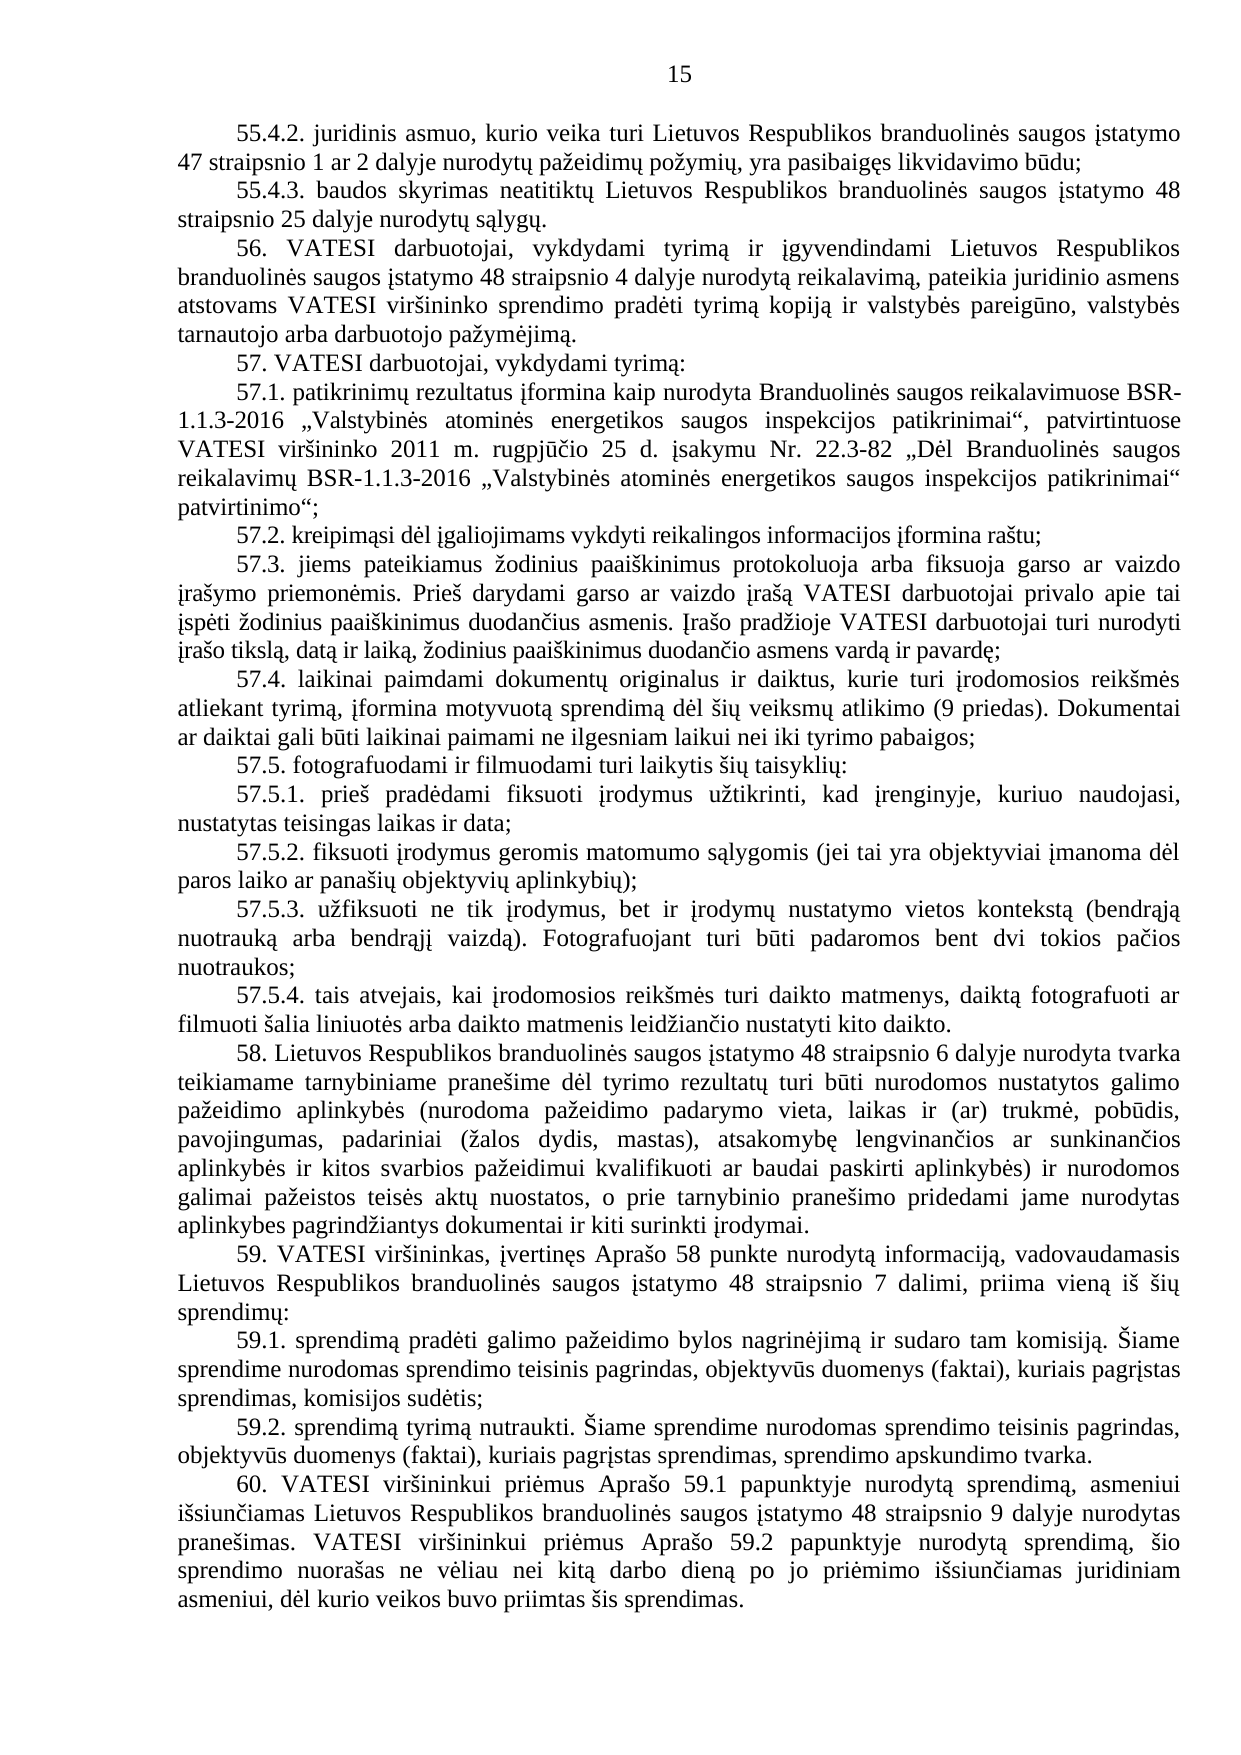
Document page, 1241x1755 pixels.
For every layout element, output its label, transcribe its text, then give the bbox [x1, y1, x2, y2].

text 57.5.1. prieš pradėdami fiksuoti įrodymus užtikrinti, kad įrenginyje, kuriuo naudojasi, nustatytas teisingas laikas ir data; [177, 779, 1181, 837]
text 55.4.3. baudos skyrimas neatitiktų Lietuvos Respublikos branduolinės saugos įstatymo 48 straipsnio 25 dalyje nurodytų sąlygų. [177, 176, 1181, 233]
text 57. VATESI darbuotojai, vykdydami tyrimą: [177, 348, 1181, 377]
text 56. VATESI darbuotojai, vykdydami tyrimą ir įgyvendindami Lietuvos Respublikos branduolinės saugos įstatymo 48 straipsnio 4 dalyje nurodytą reikalavimą, pateikia juridinio asmens atstovams VATESI viršininko sprendimo pradėti tyrimą kopiją ir valstybės pareigūno, valstybės tarnautojo arba darbuotojo pažymėjimą. [177, 233, 1181, 348]
text 57.3. jiems pateikiamus žodinius paaiškinimus protokoluoja arba fiksuoja garso ar vaizdo įrašymo priemonėmis. Prieš darydami garso ar vaizdo įrašą VATESI darbuotojai privalo apie tai įspėti žodinius paaiškinimus duodančius asmenis. Įrašo pradžioje VATESI darbuotojai turi nurodyti įrašo tikslą, datą ir laiką, žodinius paaiškinimus duodančio asmens vardą ir pavardę; [177, 549, 1181, 664]
text 57.4. laikinai paimdami dokumentų originalus ir daiktus, kurie turi įrodomosios reikšmės atliekant tyrimą, įformina motyvuotą sprendimą dėl šių veiksmų atlikimo (9 priedas). Dokumentai ar daiktai gali būti laikinai paimami ne ilgesniam laikui nei iki tyrimo pabaigos; [177, 664, 1181, 751]
text 57.2. kreipimąsi dėl įgaliojimams vykdyti reikalingos informacijos įformina raštu; [177, 521, 1181, 549]
text 58. Lietuvos Respublikos branduolinės saugos įstatymo 48 straipsnio 6 dalyje nurodyta tvarka teikiamame tarnybiniame pranešime dėl tyrimo rezultatų turi būti nurodomos nustatytos galimo pažeidimo aplinkybės (nurodoma pažeidimo padarymo vieta, laikas ir (ar) trukmė, pobūdis, pavojingumas, padariniai (žalos dydis, mastas), atsakomybę lengvinančios ar sunkinančios aplinkybės ir kitos svarbios pažeidimui kvalifikuoti ar baudai paskirti aplinkybės) ir nurodomos galimai pažeistos teisės aktų nuostatos, o prie tarnybinio pranešimo pridedami jame nurodytas aplinkybes pagrindžiantys dokumentai ir kiti surinkti įrodymai. [177, 1038, 1181, 1239]
text 60. VATESI viršininkui priėmus Aprašo 59.1 papunktyje nurodytą sprendimą, asmeniui išsiunčiamas Lietuvos Respublikos branduolinės saugos įstatymo 48 straipsnio 9 dalyje nurodytas pranešimas. VATESI viršininkui priėmus Aprašo 59.2 papunktyje nurodytą sprendimą, šio sprendimo nuorašas ne vėliau nei kitą darbo dieną po jo priėmimo išsiunčiamas juridiniam asmeniui, dėl kurio veikos buvo priimtas šis sprendimas. [177, 1469, 1181, 1613]
text 57.5.4. tais atvejais, kai įrodomosios reikšmės turi daikto matmenys, daiktą fotografuoti ar filmuoti šalia liniuotės arba daikto matmenis leidžiančio nustatyti kito daikto. [177, 981, 1181, 1038]
text 57.5. fotografuodami ir filmuodami turi laikytis šių taisyklių: [177, 751, 1181, 779]
text 59.1. sprendimą pradėti galimo pažeidimo bylos nagrinėjimą ir sudaro tam komisiją. Šiame sprendime nurodomas sprendimo teisinis pagrindas, objektyvūs duomenys (faktai), kuriais pagrįstas sprendimas, komisijos sudėtis; [177, 1326, 1181, 1412]
text 57.5.3. užfiksuoti ne tik įrodymus, bet ir įrodymų nustatymo vietos kontekstą (bendrąją nuotrauką arba bendrąjį vaizdą). Fotografuojant turi būti padaromos bent dvi tokios pačios nuotraukos; [177, 894, 1181, 981]
text 59. VATESI viršininkas, įvertinęs Aprašo 58 punkte nurodytą informaciją, vadovaudamasis Lietuvos Respublikos branduolinės saugos įstatymo 48 straipsnio 7 dalimi, priima vieną iš šių sprendimų: [177, 1239, 1181, 1326]
text 59.2. sprendimą tyrimą nutraukti. Šiame sprendime nurodomas sprendimo teisinis pagrindas, objektyvūs duomenys (faktai), kuriais pagrįstas sprendimas, sprendimo apskundimo tvarka. [177, 1412, 1181, 1469]
text 57.1. patikrinimų rezultatus įformina kaip nurodyta Branduolinės saugos reikalavimuose BSR-1.1.3-2016 „Valstybinės atominės energetikos saugos inspekcijos patikrinimai“, patvirtintuose VATESI viršininko 2011 m. rugpjūčio 25 d. įsakymu Nr. 22.3-82 „Dėl Branduolinės saugos reikalavimų BSR-1.1.3-2016 „Valstybinės atominės energetikos saugos inspekcijos patikrinimai“ patvirtinimo“; [177, 377, 1181, 521]
text 57.5.2. fiksuoti įrodymus geromis matomumo sąlygomis (jei tai yra objektyviai įmanoma dėl paros laiko ar panašių objektyvių aplinkybių); [177, 837, 1181, 894]
text 55.4.2. juridinis asmuo, kurio veika turi Lietuvos Respublikos branduolinės saugos įstatymo 47 straipsnio 1 ar 2 dalyje nurodytų pažeidimų požymių, yra pasibaigęs likvidavimo būdu; [177, 118, 1181, 176]
